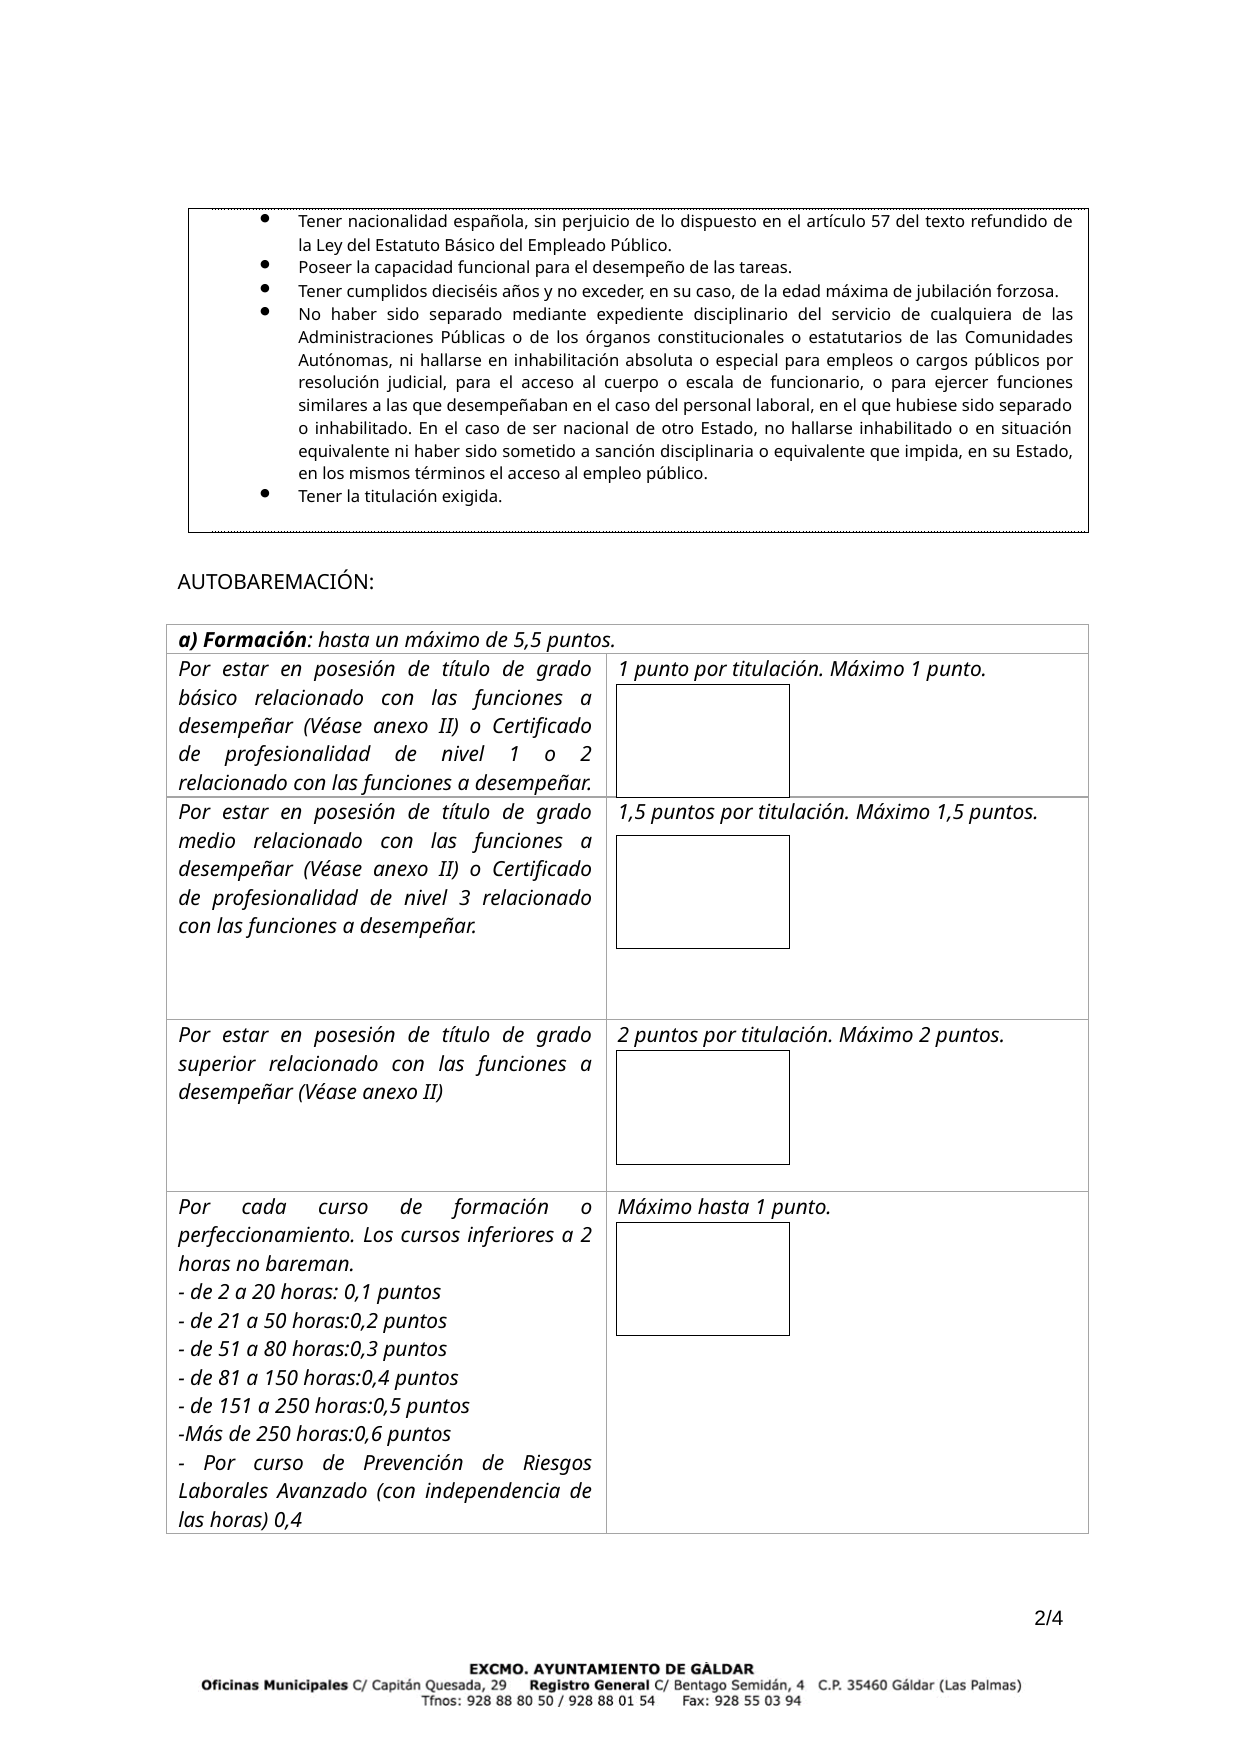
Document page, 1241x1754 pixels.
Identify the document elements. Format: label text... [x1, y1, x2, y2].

table_cell 1,5 puntos por titulación. Máximo 1,5 puntos. [607, 798, 1088, 1019]
table_cell 1 punto por titulación. Máximo 1 punto. [607, 654, 1088, 796]
table_cell Por estar en posesión de título de grado medio relacionado con las funciones a desempeñar (Véase anexo II) o Certificado de profesionalidad de nivel 3 relacionado con las funciones a desempeñar. [167, 798, 606, 1019]
table_cell [617, 685, 789, 797]
table_cell DECLARA BAJO SU RESPONSABILIDAD Tener nacionalidad española, sin perjuicio de lo dispuesto en el artículo 57 del texto refundido de la Ley del Estatuto Básico del Empleado Público. Poseer la capacidad funcional para el desempeño de las tareas. Tener cumplidos dieciséis años y no exceder, en su caso, de la edad máxima de jubilación forzosa. No haber sido separado mediante expediente disciplinario del servicio de cualquiera de las Administraciones Públicas o de los órganos constitucionales o estatutarios de las Comunidades Autónomas, ni hallarse en inhabilitación absoluta o especial para empleos o cargos públicos por resolución judicial, para el acceso al cuerpo o escala de funcionario, o para ejercer funciones similares a las que desempeñaban en el caso del personal laboral, en el que hubiese sido separado o inhabilitado. En el caso de ser nacional de otro Estado, no hallarse inhabilitado o en situación equivalente ni haber sido sometido a sanción disciplinaria o equivalente que impida, en su Estado, en los mismos términos el acceso al empleo público. Tener la titulación exigida. [212, 209, 1085, 531]
table_cell Máximo hasta 1 punto. [607, 1192, 1088, 1533]
table_header a) Formación: hasta un máximo de 5,5 puntos. [167, 625, 1088, 653]
table_cell Por estar en posesión de título de grado básico relacionado con las funciones a desempeñar (Véase anexo II) o Certificado de profesionalidad de nivel 1 o 2 relacionado con las funciones a desempeñar. [167, 654, 606, 796]
table_cell 2 puntos por titulación. Máximo 2 puntos. [607, 1020, 1088, 1191]
text AUTOBAREMACIÓN: [177, 567, 1063, 595]
table_cell Por estar en posesión de título de grado superior relacionado con las funciones a desempeñar (Véase anexo II) [167, 1020, 606, 1191]
table_cell Por cada curso de formación o perfeccionamiento. Los cursos inferiores a 2 horas no bareman. - de 2 a 20 horas: 0,1 puntos - de 21 a 50 horas:0,2 puntos - de 51 a 80 horas:0,3 puntos - de 81 a 150 horas:0,4 puntos - de 151 a 250 horas:0,5 puntos -Más de 250 horas:0,6 puntos - Por curso de Prevención de Riesgos Laborales Avanzado (con independencia de las horas) 0,4 [167, 1192, 606, 1533]
table_cell [189, 209, 212, 532]
